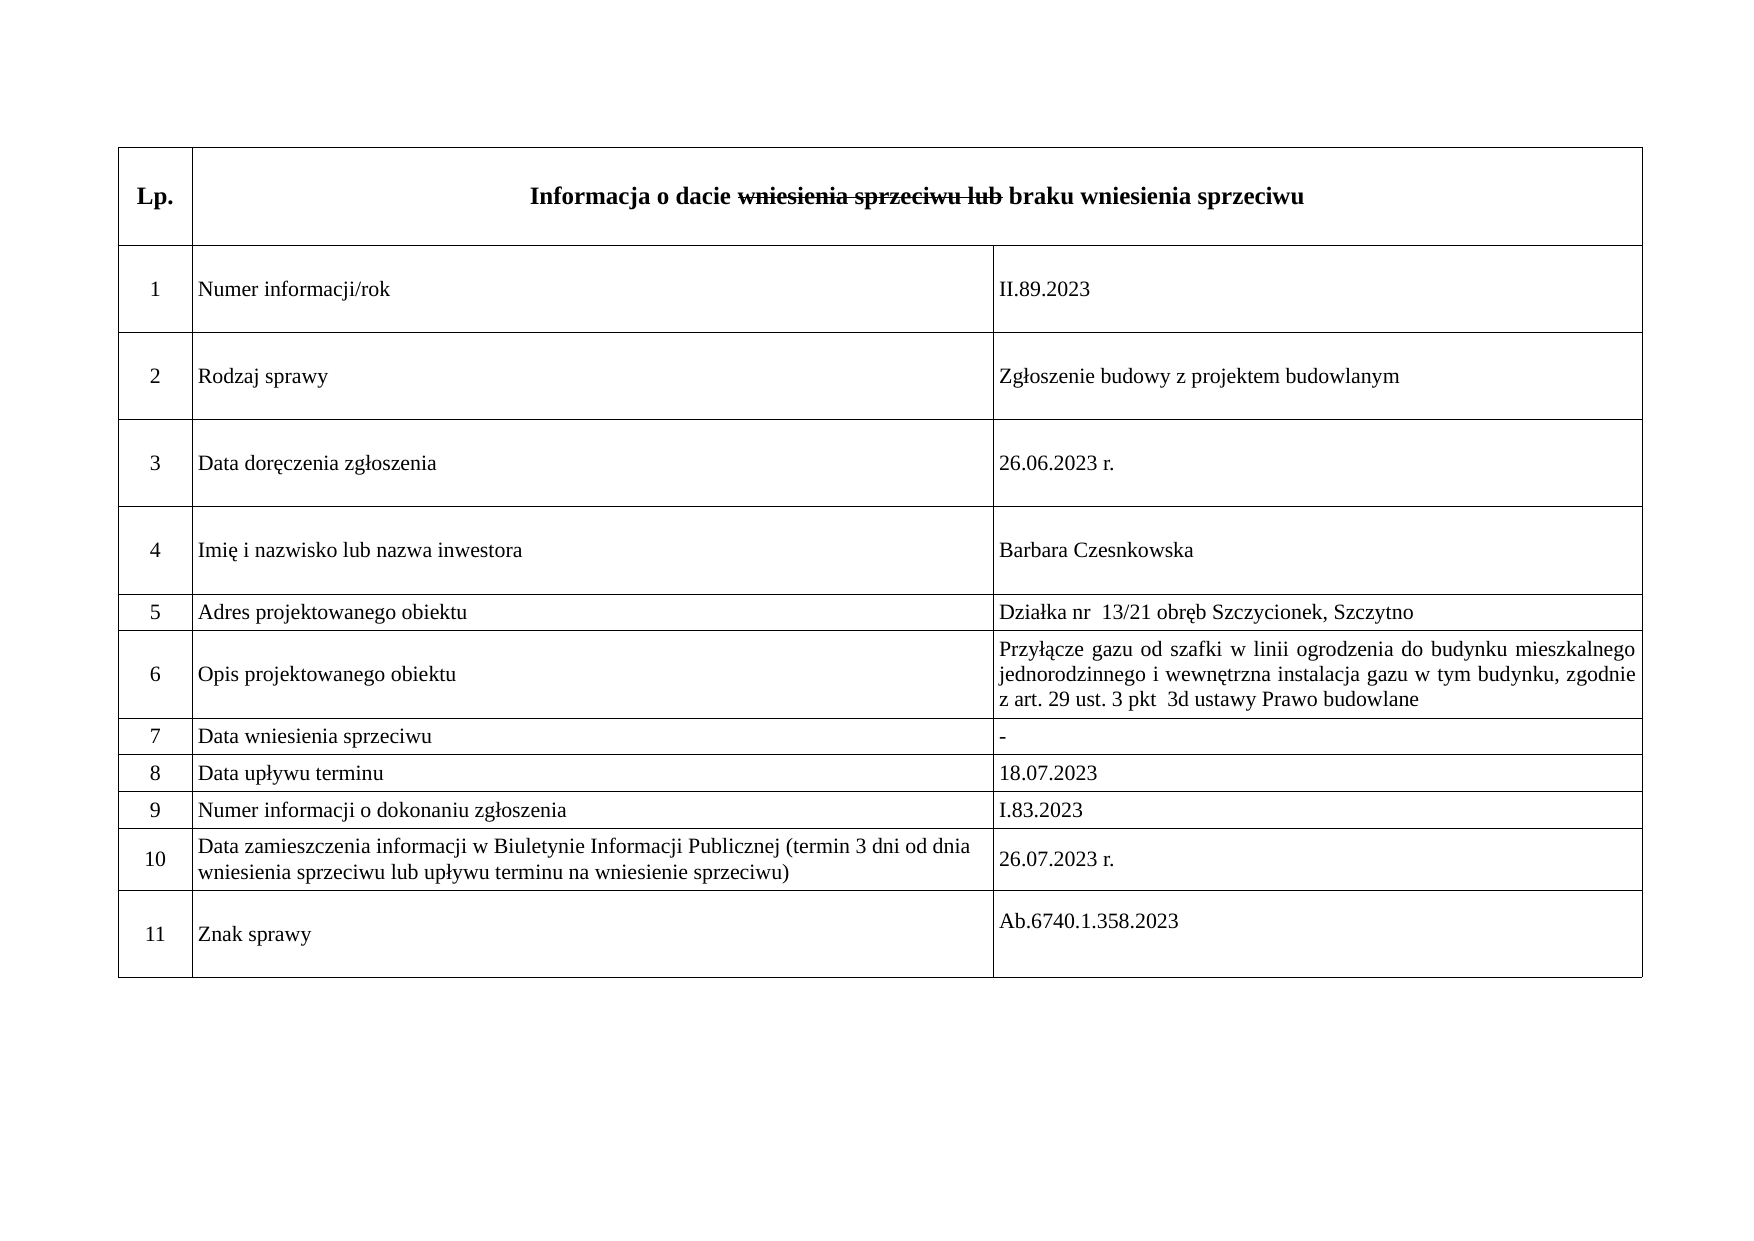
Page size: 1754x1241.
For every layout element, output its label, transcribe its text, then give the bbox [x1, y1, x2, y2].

table_cell Data zamieszczenia informacji w Biuletynie Informacji Publicznej (termin 3 dni od dnia wniesienia sprzeciwu lub upływu terminu na wniesienie sprzeciwu) [193, 829, 993, 890]
table_cell - [994, 719, 1642, 754]
table_cell Data wniesienia sprzeciwu [193, 719, 993, 754]
table_cell Przyłącze gazu od szafki w linii ogrodzenia do budynku mieszkalnego jednorodzinnego i wewnętrzna instalacja gazu w tym budynku, zgodnie z art. 29 ust. 3 pkt 3d ustawy Prawo budowlane [994, 631, 1642, 717]
table_cell Zgłoszenie budowy z projektem budowlanym [994, 333, 1642, 419]
table_cell Data doręczenia zgłoszenia [193, 420, 993, 506]
table_cell II.89.2023 [994, 246, 1642, 332]
table_cell 2 [119, 333, 192, 419]
table_cell Opis projektowanego obiektu [193, 631, 993, 717]
table_cell 1 [119, 246, 192, 332]
table_cell Znak sprawy [193, 891, 993, 977]
table_cell 9 [119, 792, 192, 828]
table_header Lp. [119, 148, 192, 245]
table_header Informacja o dacie wniesienia sprzeciwu lub braku wniesienia sprzeciwu [193, 148, 1642, 245]
table_cell 26.06.2023 r. [994, 420, 1642, 506]
table_cell 8 [119, 755, 192, 791]
table_cell 5 [119, 595, 192, 630]
table_cell Imię i nazwisko lub nazwa inwestora [193, 507, 993, 593]
table_cell 18.07.2023 [994, 755, 1642, 791]
table_cell I.83.2023 [994, 792, 1642, 828]
table_cell Rodzaj sprawy [193, 333, 993, 419]
table_cell 3 [119, 420, 192, 506]
table_cell 4 [119, 507, 192, 593]
table_cell Data upływu terminu [193, 755, 993, 791]
table_cell 11 [119, 891, 192, 977]
table_cell 6 [119, 631, 192, 717]
table_cell Numer informacji o dokonaniu zgłoszenia [193, 792, 993, 828]
table_cell 26.07.2023 r. [994, 829, 1642, 890]
table_cell 7 [119, 719, 192, 754]
table_cell Barbara Czesnkowska [994, 507, 1642, 593]
table_cell Działka nr 13/21 obręb Szczycionek, Szczytno [994, 595, 1642, 630]
table_cell Ab.6740.1.358.2023 [994, 891, 1642, 977]
table_cell 10 [119, 829, 192, 890]
table_cell Adres projektowanego obiektu [193, 595, 993, 630]
table_cell Numer informacji/rok [193, 246, 993, 332]
